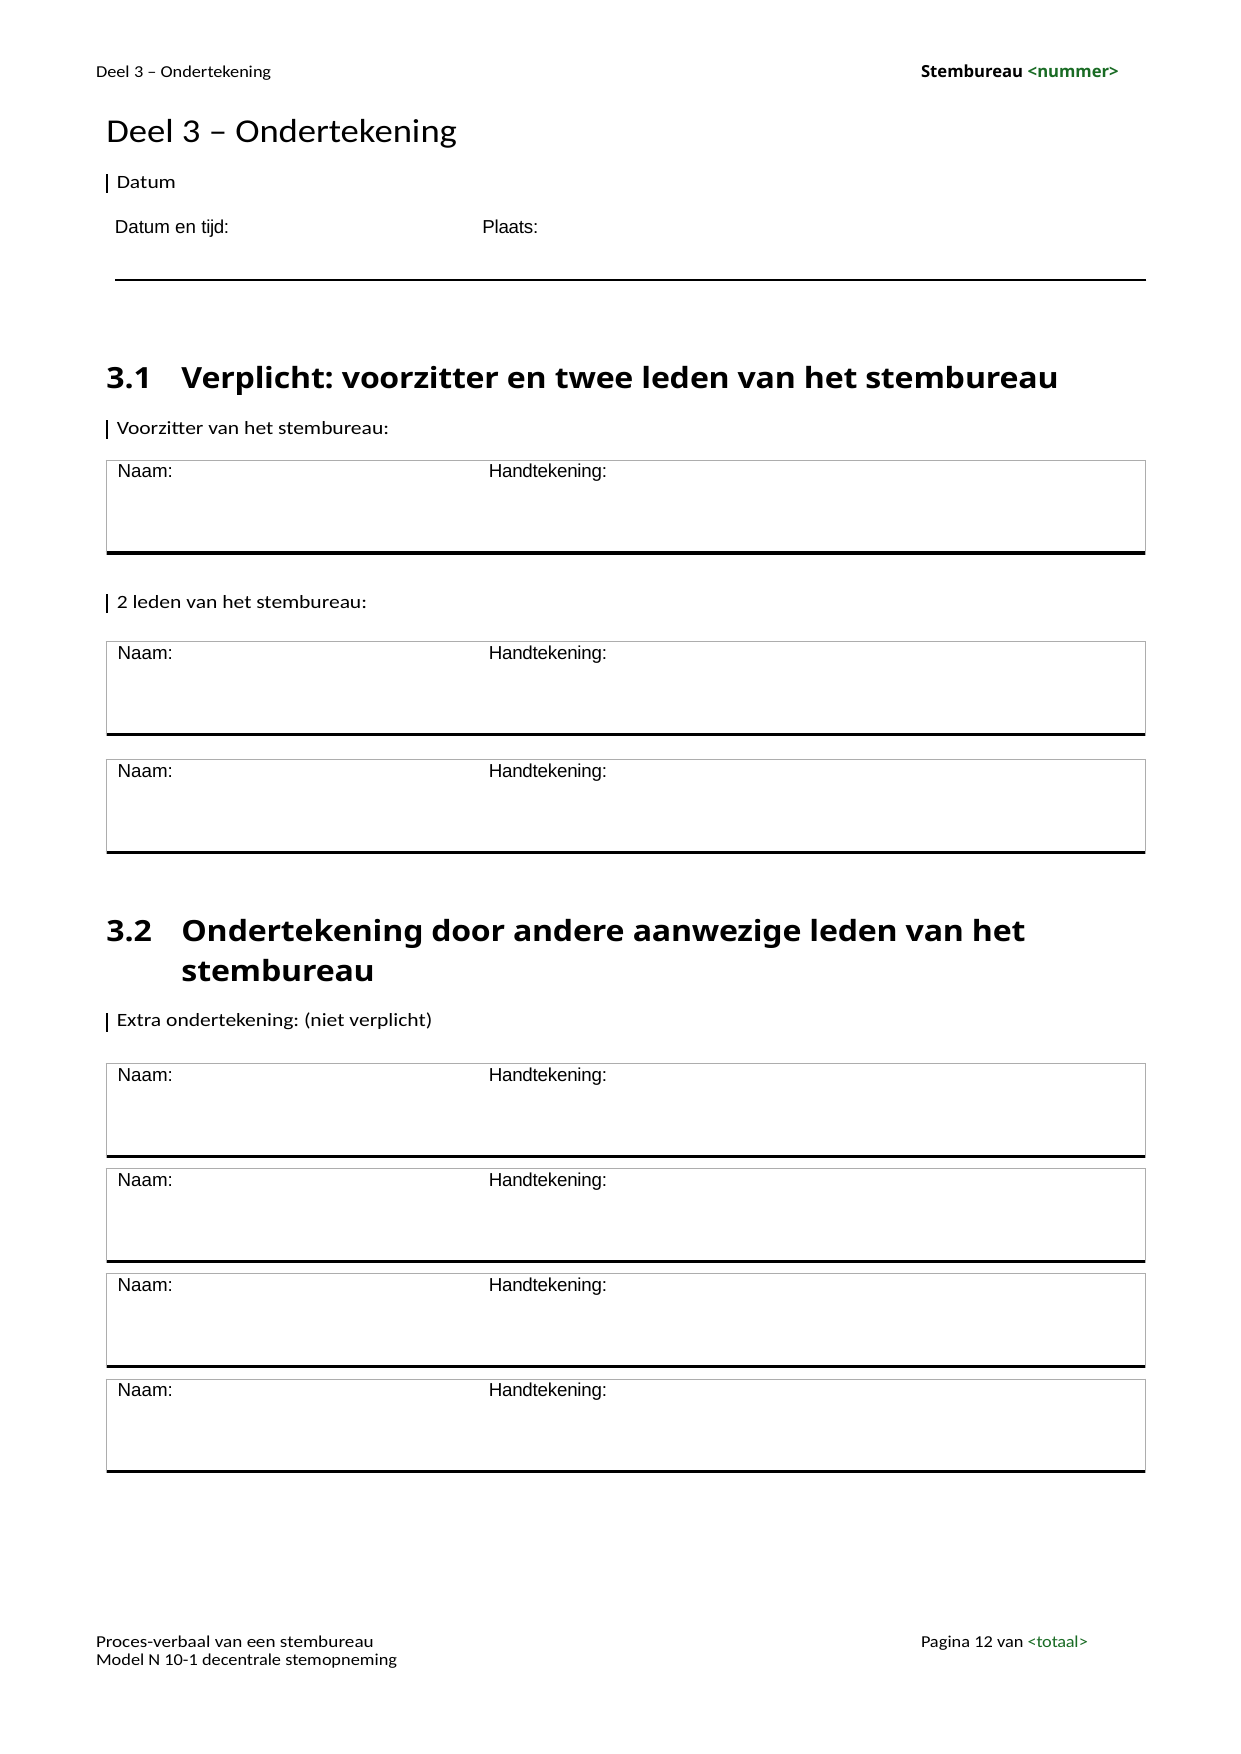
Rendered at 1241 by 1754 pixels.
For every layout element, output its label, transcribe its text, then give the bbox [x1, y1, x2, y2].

table_header Naam: [107, 1169, 477, 1260]
table_header Naam: [107, 642, 477, 733]
table_header Handtekening: [477, 1169, 1145, 1260]
table_header Naam: [107, 461, 477, 551]
text Voorzitter van het stembureau: [108, 420, 859, 439]
list Verplicht: voorzitter en twee leden van het stembureau [106, 357, 1146, 397]
text Datum [108, 174, 859, 193]
text Extra ondertekening: (niet verplicht) [108, 1013, 859, 1032]
table_header Handtekening: [477, 642, 1145, 733]
list Ondertekening door andere aanwezige leden van het stembureau [106, 911, 1146, 990]
table_header Handtekening: [477, 1064, 1145, 1154]
table_header Handtekening: [477, 760, 1145, 851]
text Deel 3 – Ondertekening [106, 118, 1146, 151]
table_header Handtekening: [477, 1274, 1145, 1365]
table_header Naam: [107, 760, 477, 851]
table_header Handtekening: [477, 1380, 1145, 1470]
text 2 leden van het stembureau: [108, 594, 859, 613]
table_header Naam: [107, 1064, 477, 1154]
table_header Handtekening: [477, 461, 1145, 551]
table_header Naam: [107, 1274, 477, 1365]
text Datum en tijd: Plaats: [114, 217, 1146, 238]
table_header Naam: [107, 1380, 477, 1470]
